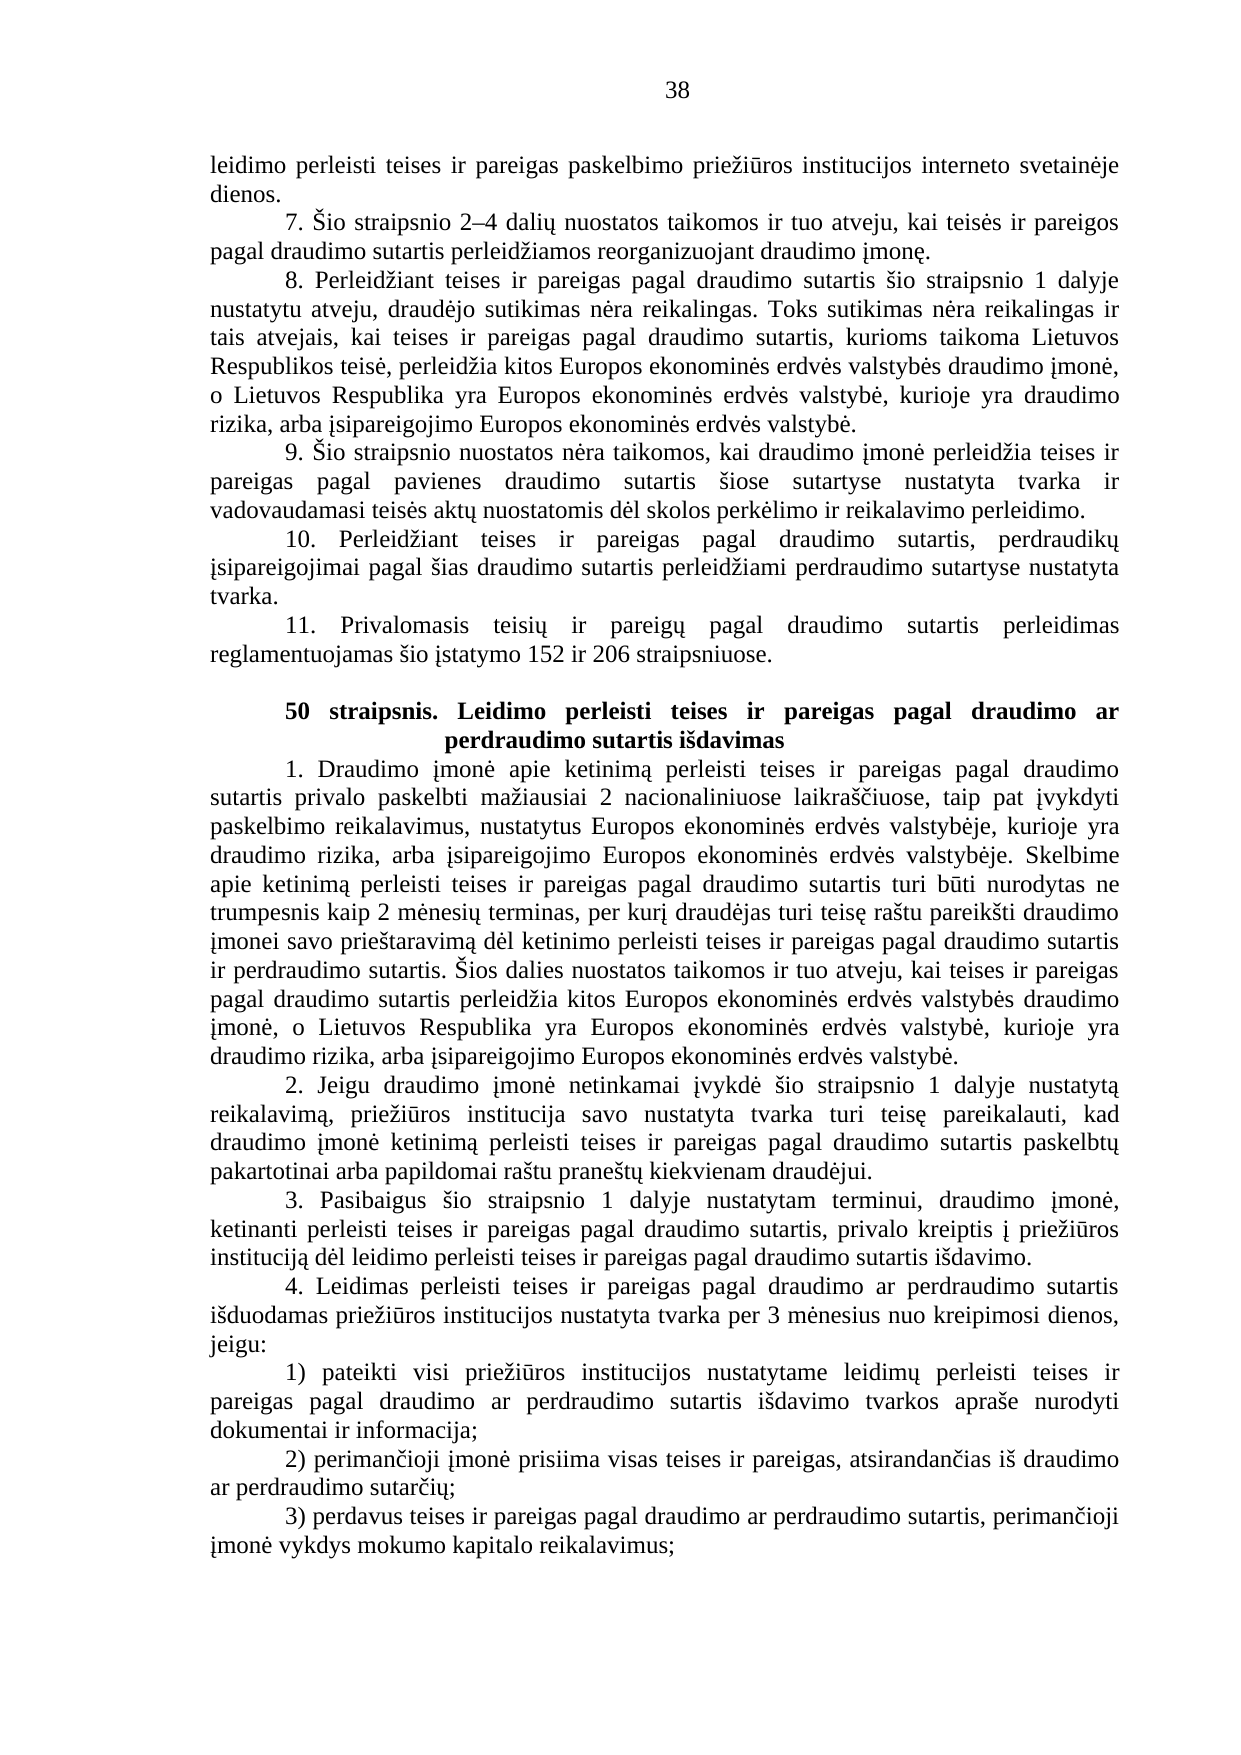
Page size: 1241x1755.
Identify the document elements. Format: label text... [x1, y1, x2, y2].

text 50 straipsnis. Leidimo perleisti teises ir pareigas pagal draudimo ar perdraudimo sutartis išdavimas [285, 696, 1120, 754]
text 8. Perleidžiant teises ir pareigas pagal draudimo sutartis šio straipsnio 1 dalyje nustatytu atveju, draudėjo sutikimas nėra reikalingas. Toks sutikimas nėra reikalingas ir tais atvejais, kai teises ir pareigas pagal draudimo sutartis, kurioms taikoma Lietuvos Respublikos teisė, perleidžia kitos Europos ekonominės erdvės valstybės draudimo įmonė, o Lietuvos Respublika yra Europos ekonominės erdvės valstybė, kurioje yra draudimo rizika, arba įsipareigojimo Europos ekonominės erdvės valstybė. [210, 265, 1120, 437]
text 3. Pasibaigus šio straipsnio 1 dalyje nustatytam terminui, draudimo įmonė, ketinanti perleisti teises ir pareigas pagal draudimo sutartis, privalo kreiptis į priežiūros instituciją dėl leidimo perleisti teises ir pareigas pagal draudimo sutartis išdavimo. [210, 1185, 1120, 1271]
text 2) perimančioji įmonė prisiima visas teises ir pareigas, atsirandančias iš draudimo ar perdraudimo sutarčių; [210, 1444, 1120, 1501]
text 4. Leidimas perleisti teises ir pareigas pagal draudimo ar perdraudimo sutartis išduodamas priežiūros institucijos nustatyta tvarka per 3 mėnesius nuo kreipimosi dienos, jeigu: [210, 1271, 1120, 1357]
text 2. Jeigu draudimo įmonė netinkamai įvykdė šio straipsnio 1 dalyje nustatytą reikalavimą, priežiūros institucija savo nustatyta tvarka turi teisę pareikalauti, kad draudimo įmonė ketinimą perleisti teises ir pareigas pagal draudimo sutartis paskelbtų pakartotinai arba papildomai raštu praneštų kiekvienam draudėjui. [210, 1070, 1120, 1185]
text 1. Draudimo įmonė apie ketinimą perleisti teises ir pareigas pagal draudimo sutartis privalo paskelbti mažiausiai 2 nacionaliniuose laikraščiuose, taip pat įvykdyti paskelbimo reikalavimus, nustatytus Europos ekonominės erdvės valstybėje, kurioje yra draudimo rizika, arba įsipareigojimo Europos ekonominės erdvės valstybėje. Skelbime apie ketinimą perleisti teises ir pareigas pagal draudimo sutartis turi būti nurodytas ne trumpesnis kaip 2 mėnesių terminas, per kurį draudėjas turi teisę raštu pareikšti draudimo įmonei savo prieštaravimą dėl ketinimo perleisti teises ir pareigas pagal draudimo sutartis ir perdraudimo sutartis. Šios dalies nuostatos taikomos ir tuo atveju, kai teises ir pareigas pagal draudimo sutartis perleidžia kitos Europos ekonominės erdvės valstybės draudimo įmonė, o Lietuvos Respublika yra Europos ekonominės erdvės valstybė, kurioje yra draudimo rizika, arba įsipareigojimo Europos ekonominės erdvės valstybė. [210, 754, 1120, 1070]
text 7. Šio straipsnio 2–4 dalių nuostatos taikomos ir tuo atveju, kai teisės ir pareigos pagal draudimo sutartis perleidžiamos reorganizuojant draudimo įmonę. [210, 207, 1120, 265]
text 10. Perleidžiant teises ir pareigas pagal draudimo sutartis, perdraudikų įsipareigojimai pagal šias draudimo sutartis perleidžiami perdraudimo sutartyse nustatyta tvarka. [210, 524, 1120, 610]
text 11. Privalomasis teisių ir pareigų pagal draudimo sutartis perleidimas reglamentuojamas šio įstatymo 152 ir 206 straipsniuose. [210, 610, 1120, 667]
text 1) pateikti visi priežiūros institucijos nustatytame leidimų perleisti teises ir pareigas pagal draudimo ar perdraudimo sutartis išdavimo tvarkos apraše nurodyti dokumentai ir informacija; [210, 1357, 1120, 1444]
text leidimo perleisti teises ir pareigas paskelbimo priežiūros institucijos interneto svetainėje dienos. [210, 150, 1120, 207]
text 9. Šio straipsnio nuostatos nėra taikomos, kai draudimo įmonė perleidžia teises ir pareigas pagal pavienes draudimo sutartis šiose sutartyse nustatyta tvarka ir vadovaudamasi teisės aktų nuostatomis dėl skolos perkėlimo ir reikalavimo perleidimo. [210, 437, 1120, 524]
text 3) perdavus teises ir pareigas pagal draudimo ar perdraudimo sutartis, perimančioji įmonė vykdys mokumo kapitalo reikalavimus; [210, 1501, 1120, 1559]
